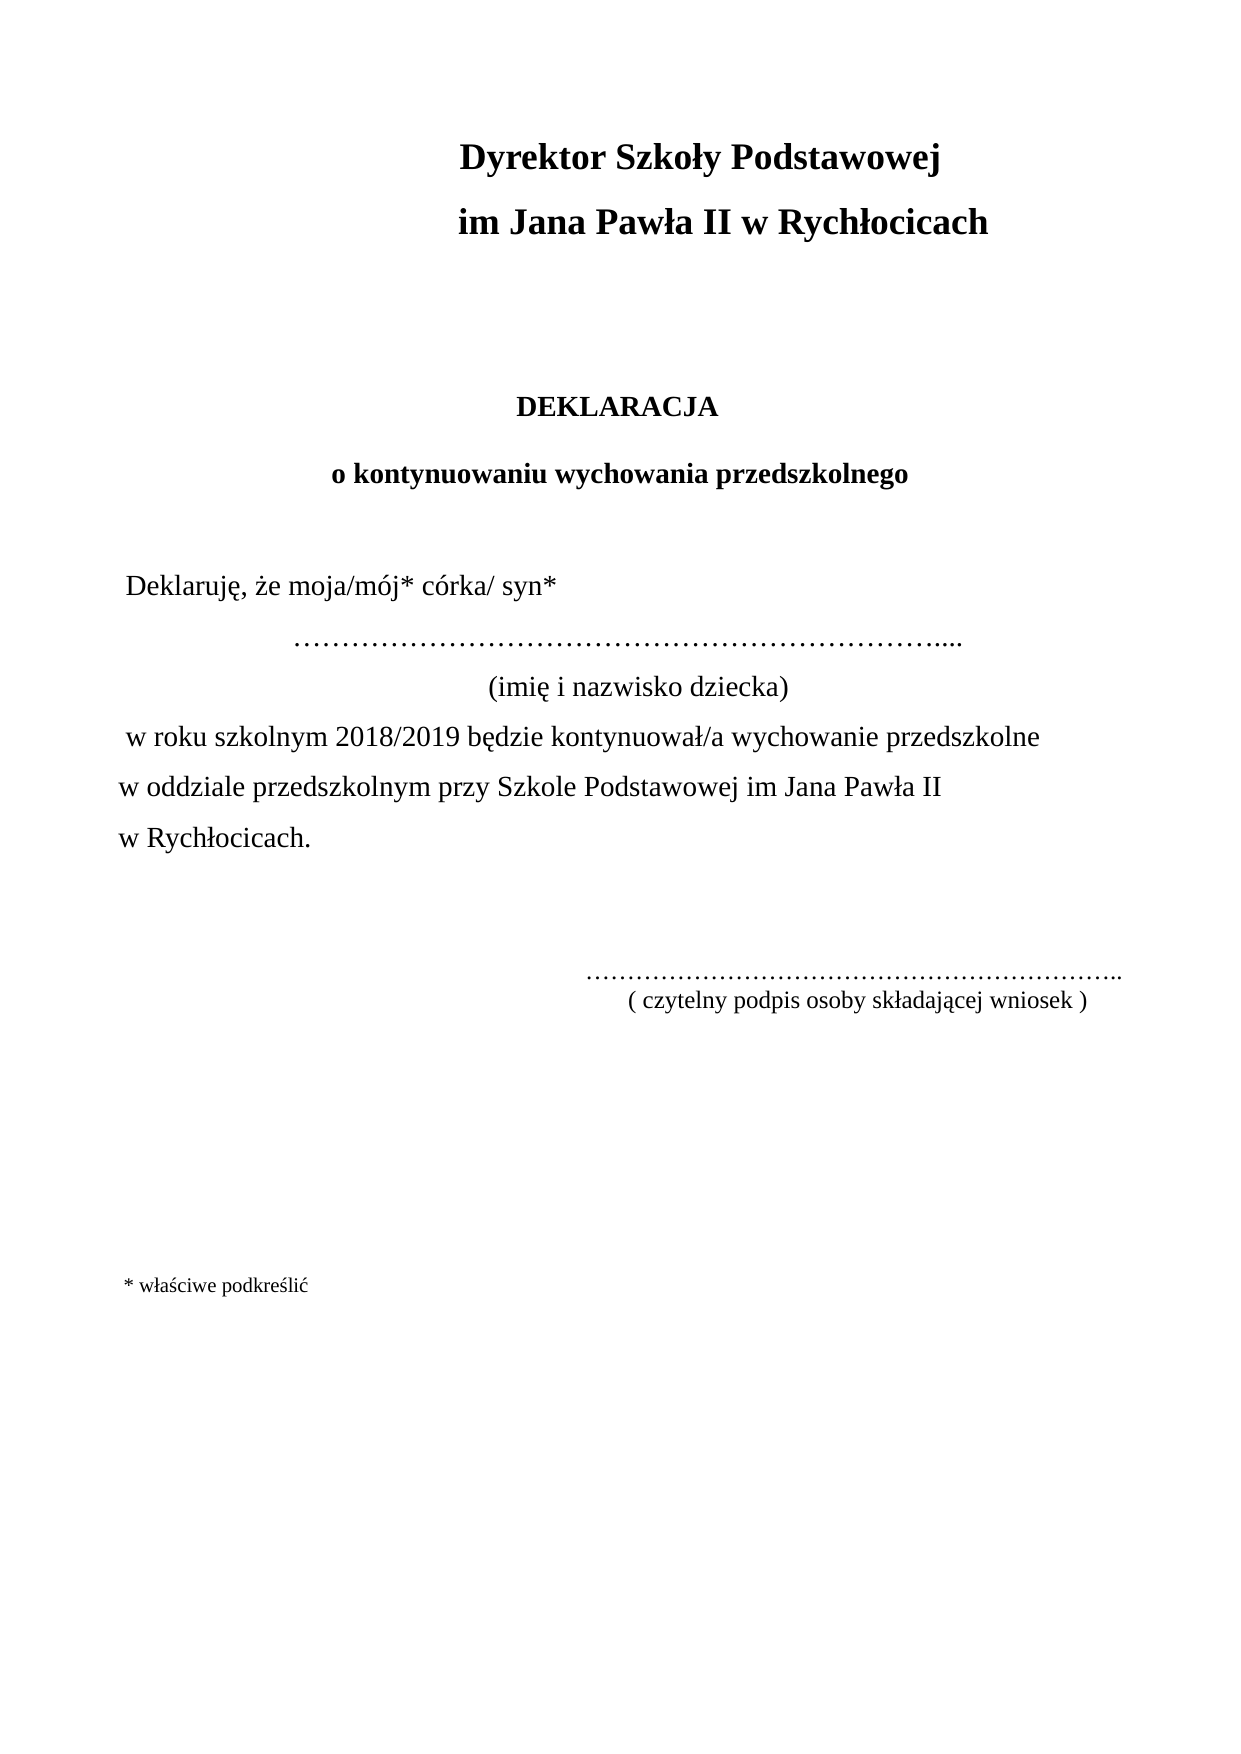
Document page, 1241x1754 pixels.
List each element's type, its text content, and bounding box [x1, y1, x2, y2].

text (imię i nazwisko dziecka) [118, 669, 1122, 702]
text * właściwe podkreślić [118, 1273, 1122, 1297]
text ……………………………………………………….. [118, 956, 1122, 985]
text im Jana Pawła II w Rychłocicach [118, 199, 1122, 242]
text ( czytelny podpis osoby składającej wniosek ) [118, 985, 1122, 1014]
text Deklaruję, że moja/mój* córka/ syn* [118, 568, 1122, 602]
text o kontynuowaniu wychowania przedszkolnego [118, 456, 1122, 489]
text Dyrektor Szkoły Podstawowej [118, 135, 1122, 178]
text DEKLARACJA [118, 389, 1122, 422]
text w roku szkolnym 2018/2019 będzie kontynuował/a wychowanie przedszkolne w oddziale przedszkolnym przy Szkole Podstawowej im Jana Pawła II w Rychłocicach. [118, 719, 1122, 853]
text ………………………………………………………….... [118, 619, 1122, 652]
